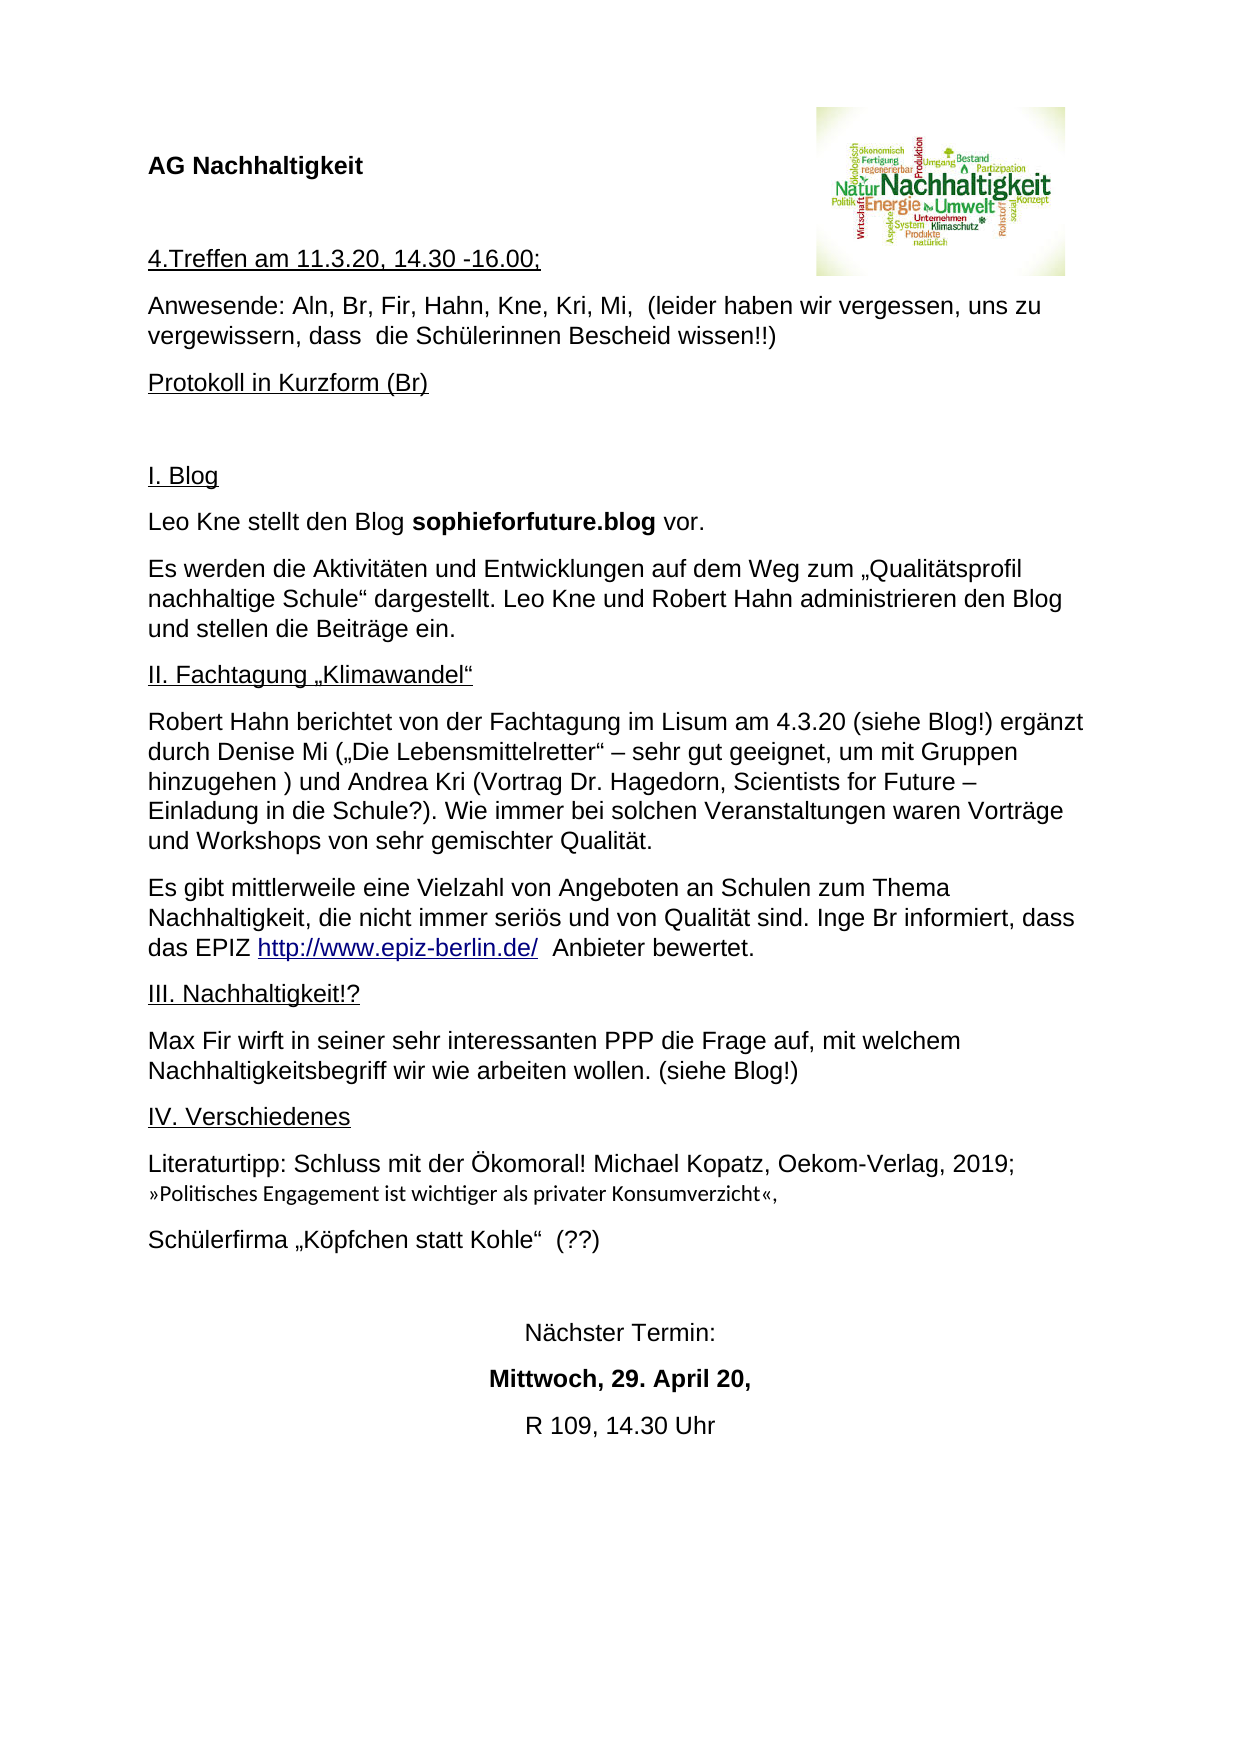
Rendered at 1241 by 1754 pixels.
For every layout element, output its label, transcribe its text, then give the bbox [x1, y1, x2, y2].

text 4.Treffen am 11.3.20, 14.30 -16.00; [148, 244, 816, 273]
text Es werden die Aktivitäten und Entwicklungen auf dem Weg zum „Qualitätsprofil nachhaltige Schule“ dargestellt. Leo Kne und Robert Hahn administrieren den Blog und stellen die Beiträge ein. [148, 554, 1092, 642]
text Nächster Termin: [148, 1318, 1092, 1347]
text IV. Verschiedenes [148, 1102, 1092, 1131]
text Mittwoch, 29. April 20, [148, 1364, 1092, 1393]
text I. Blog [148, 461, 1092, 489]
text II. Fachtagung „Klimawandel“ [148, 660, 1092, 689]
text III. Nachhaltigkeit!? [148, 979, 1092, 1008]
text [1066, 151, 1092, 180]
text Anwesende: Aln, Br, Fir, Hahn, Kne, Kri, Mi, (leider haben wir vergessen, uns zu vergewissern, dass die Schülerinnen Bescheid wissen!!) [148, 291, 1092, 350]
text Leo Kne stellt den Blog sophieforfuture.blog vor. [148, 507, 1092, 536]
text Literaturtipp: Schluss mit der Ökomoral! Michael Kopatz, Oekom-Verlag, 2019; »Politisches Engagement ist wichtiger als privater Konsumverzicht«, [148, 1149, 1092, 1207]
text Schülerfirma „Köpfchen statt Kohle“ (??) [148, 1225, 1092, 1253]
text Es gibt mittlerweile eine Vielzahl von Angeboten an Schulen zum Thema Nachhaltigkeit, die nicht immer seriös und von Qualität sind. Inge Br informiert, dass das EPIZ http://www.epiz-berlin.de/ Anbieter bewertet. [148, 873, 1092, 961]
text R 109, 14.30 Uhr [148, 1411, 1092, 1440]
text Protokoll in Kurzform (Br) [148, 367, 1092, 396]
text Robert Hahn berichtet von der Fachtagung im Lisum am 4.3.20 (siehe Blog!) ergänzt durch Denise Mi („Die Lebensmittelretter“ – sehr gut geeignet, um mit Gruppen hinzugehen ) und Andrea Kri (Vortrag Dr. Hagedorn, Scientists for Future – Einladung in die Schule?). Wie immer bei solchen Veranstaltungen waren Vorträge und Workshops von sehr gemischter Qualität. [148, 707, 1092, 855]
text [1066, 244, 1092, 273]
text Max Fir wirft in seiner sehr interessanten PPP die Frage auf, mit welchem Nachhaltigkeitsbegriff wir wie arbeiten wollen. (siehe Blog!) [148, 1026, 1092, 1084]
text AG Nachhaltigkeit [148, 151, 816, 180]
